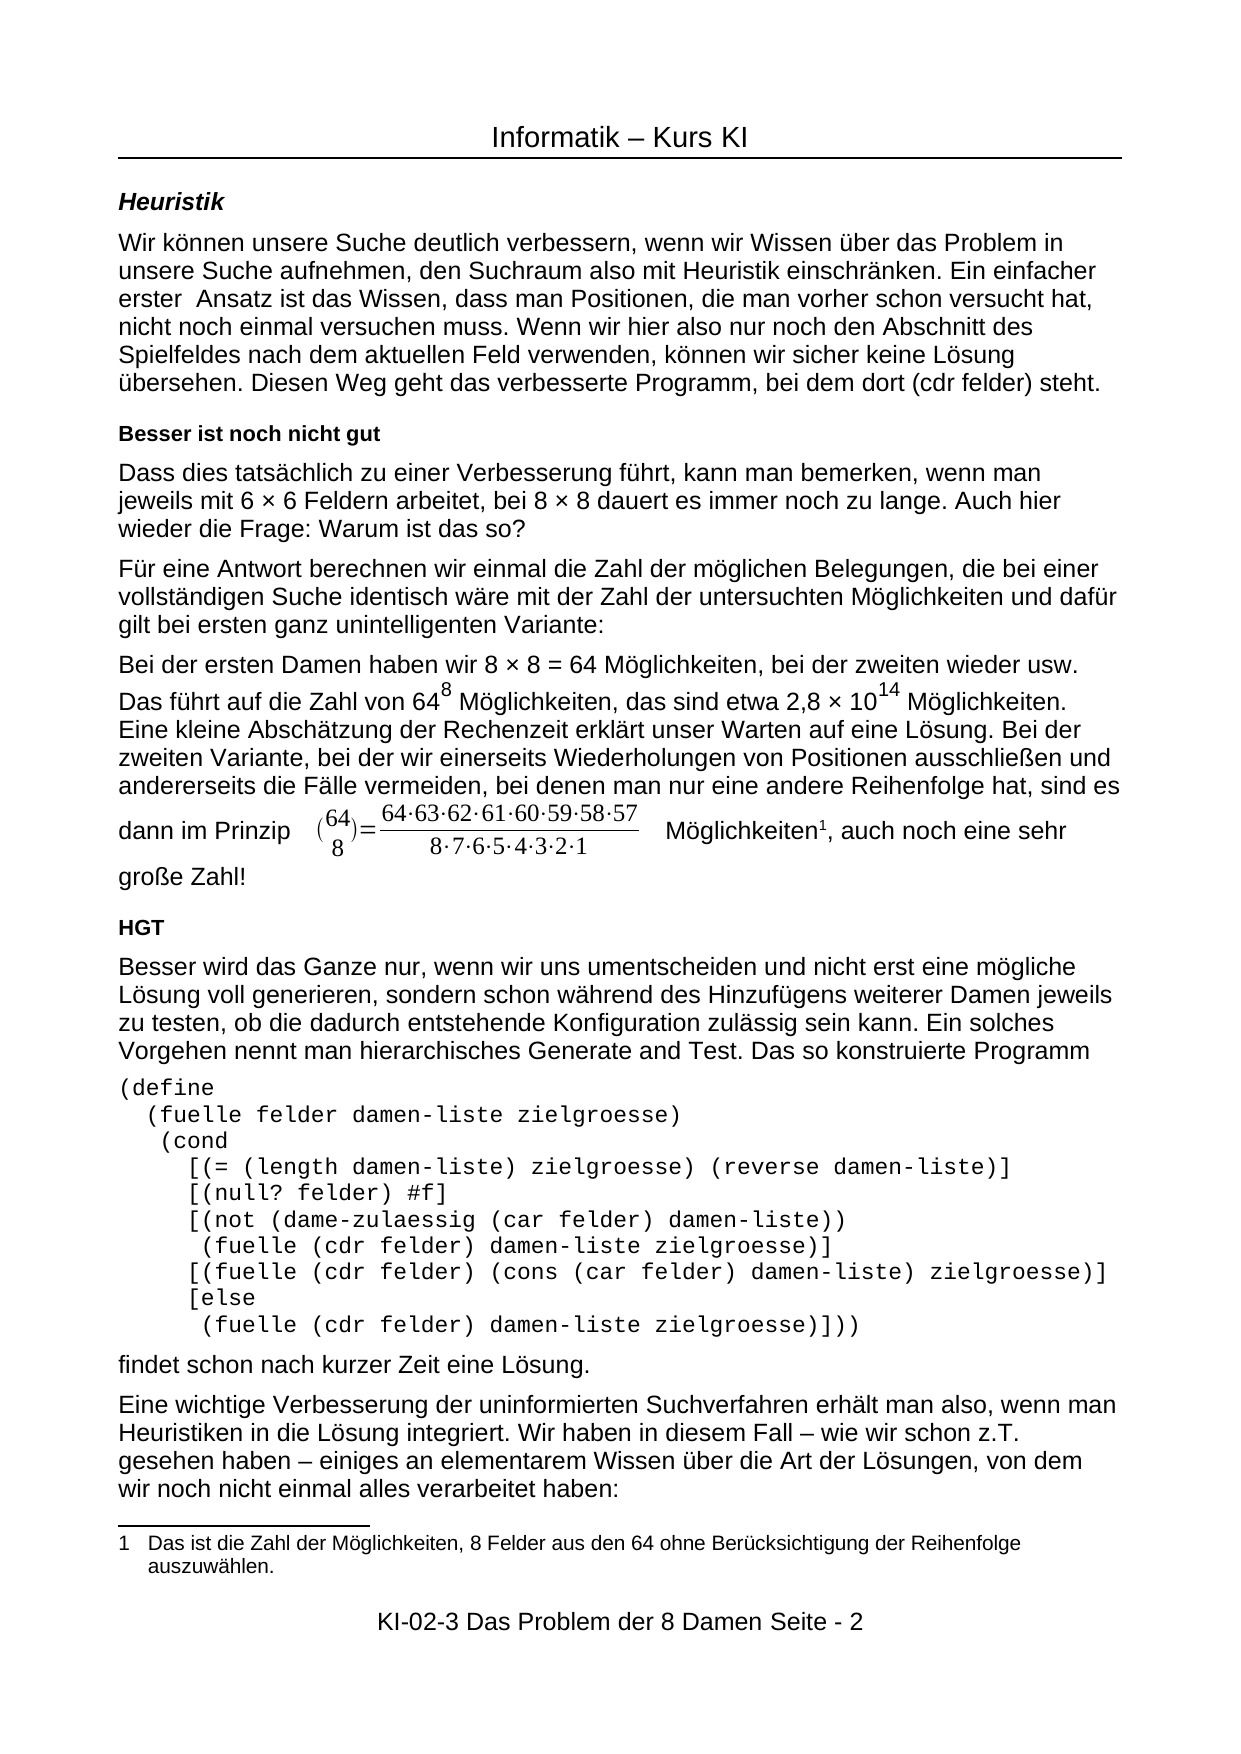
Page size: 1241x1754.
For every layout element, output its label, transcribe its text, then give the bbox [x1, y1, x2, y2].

text Eine wichtige Verbesserung der uninformierten Suchverfahren erhält man also, wenn man Heuristiken in die Lösung integriert. Wir haben in diesem Fall – wie wir schon z.T. gesehen haben – einiges an elementarem Wissen über die Art der Lösungen, von dem wir noch nicht einmal alles verarbeitet haben: [118, 1391, 1122, 1503]
text findet schon nach kurzer Zeit eine Lösung. [118, 1351, 1122, 1379]
text Bei der ersten Damen haben wir 8 × 8 = 64 Möglichkeiten, bei der zweiten wieder usw. Das führt auf die Zahl von 648 Möglichkeiten, das sind etwa 2,8 × 1014 Möglichkeiten. Eine kleine Abschätzung der Rechenzeit erklärt unser Warten auf eine Lösung. Bei der zweiten Variante, bei der wir einerseits Wiederholungen von Positionen ausschließen und andererseits die Fälle vermeiden, bei denen man nur eine andere Reihenfolge hat, sind es dann im Prinzip Möglichkeiten, auch noch eine sehr große Zahl! [118, 651, 1122, 890]
text (fuelle felder damen-liste zielgroesse) [118, 1103, 1122, 1129]
text [(null? felder) #f] [118, 1182, 1122, 1208]
text (fuelle (cdr felder) damen-liste zielgroesse)])) [118, 1313, 1122, 1339]
text (cond [118, 1129, 1122, 1155]
text Dass dies tatsächlich zu einer Verbesserung führt, kann man bemerken, wenn man jeweils mit 6 × 6 Feldern arbeitet, bei 8 × 8 dauert es immer noch zu lange. Auch hier wieder die Frage: Warum ist das so? [118, 459, 1122, 543]
text [else [118, 1287, 1122, 1313]
text Wir können unsere Suche deutlich verbessern, wenn wir Wissen über das Problem in unsere Suche aufnehmen, den Suchraum also mit Heuristik einschränken. Ein einfacher erster Ansatz ist das Wissen, dass man Positionen, die man vorher schon versucht hat, nicht noch einmal versuchen muss. Wenn wir hier also nur noch den Abschnitt des Spielfeldes nach dem aktuellen Feld verwenden, können wir sicher keine Lösung übersehen. Diesen Weg geht das verbesserte Programm, bei dem dort (cdr felder) steht. [118, 228, 1122, 397]
text (fuelle (cdr felder) damen-liste zielgroesse)] [118, 1234, 1122, 1260]
subtitle Besser ist noch nicht gut [118, 422, 1122, 446]
text Das ist die Zahl der Möglichkeiten, 8 Felder aus den 64 ohne Berücksichtigung der Reihenfolge auszuwählen. [118, 1532, 1122, 1578]
text [(= (length damen-liste) zielgroesse) (reverse damen-liste)] [118, 1155, 1122, 1182]
text [(not (dame-zulaessig (car felder) damen-liste)) [118, 1208, 1122, 1234]
text [(fuelle (cdr felder) (cons (car felder) damen-liste) zielgroesse)] [118, 1260, 1122, 1287]
text Für eine Antwort berechnen wir einmal die Zahl der möglichen Belegungen, die bei einer vollständigen Suche identisch wäre mit der Zahl der untersuchten Möglichkeiten und dafür gilt bei ersten ganz unintelligenten Variante: [118, 555, 1122, 639]
subtitle HGT [118, 915, 1122, 940]
subtitle Heuristik [118, 188, 1122, 216]
text Besser wird das Ganze nur, wenn wir uns umentscheiden und nicht erst eine mögliche Lösung voll generieren, sondern schon während des Hinzufügens weiterer Damen jeweils zu testen, ob die dadurch entstehende Konfiguration zulässig sein kann. Ein solches Vorgehen nennt man hierarchisches Generate and Test. Das so konstruierte Programm [118, 953, 1122, 1065]
text (define [118, 1077, 1122, 1103]
